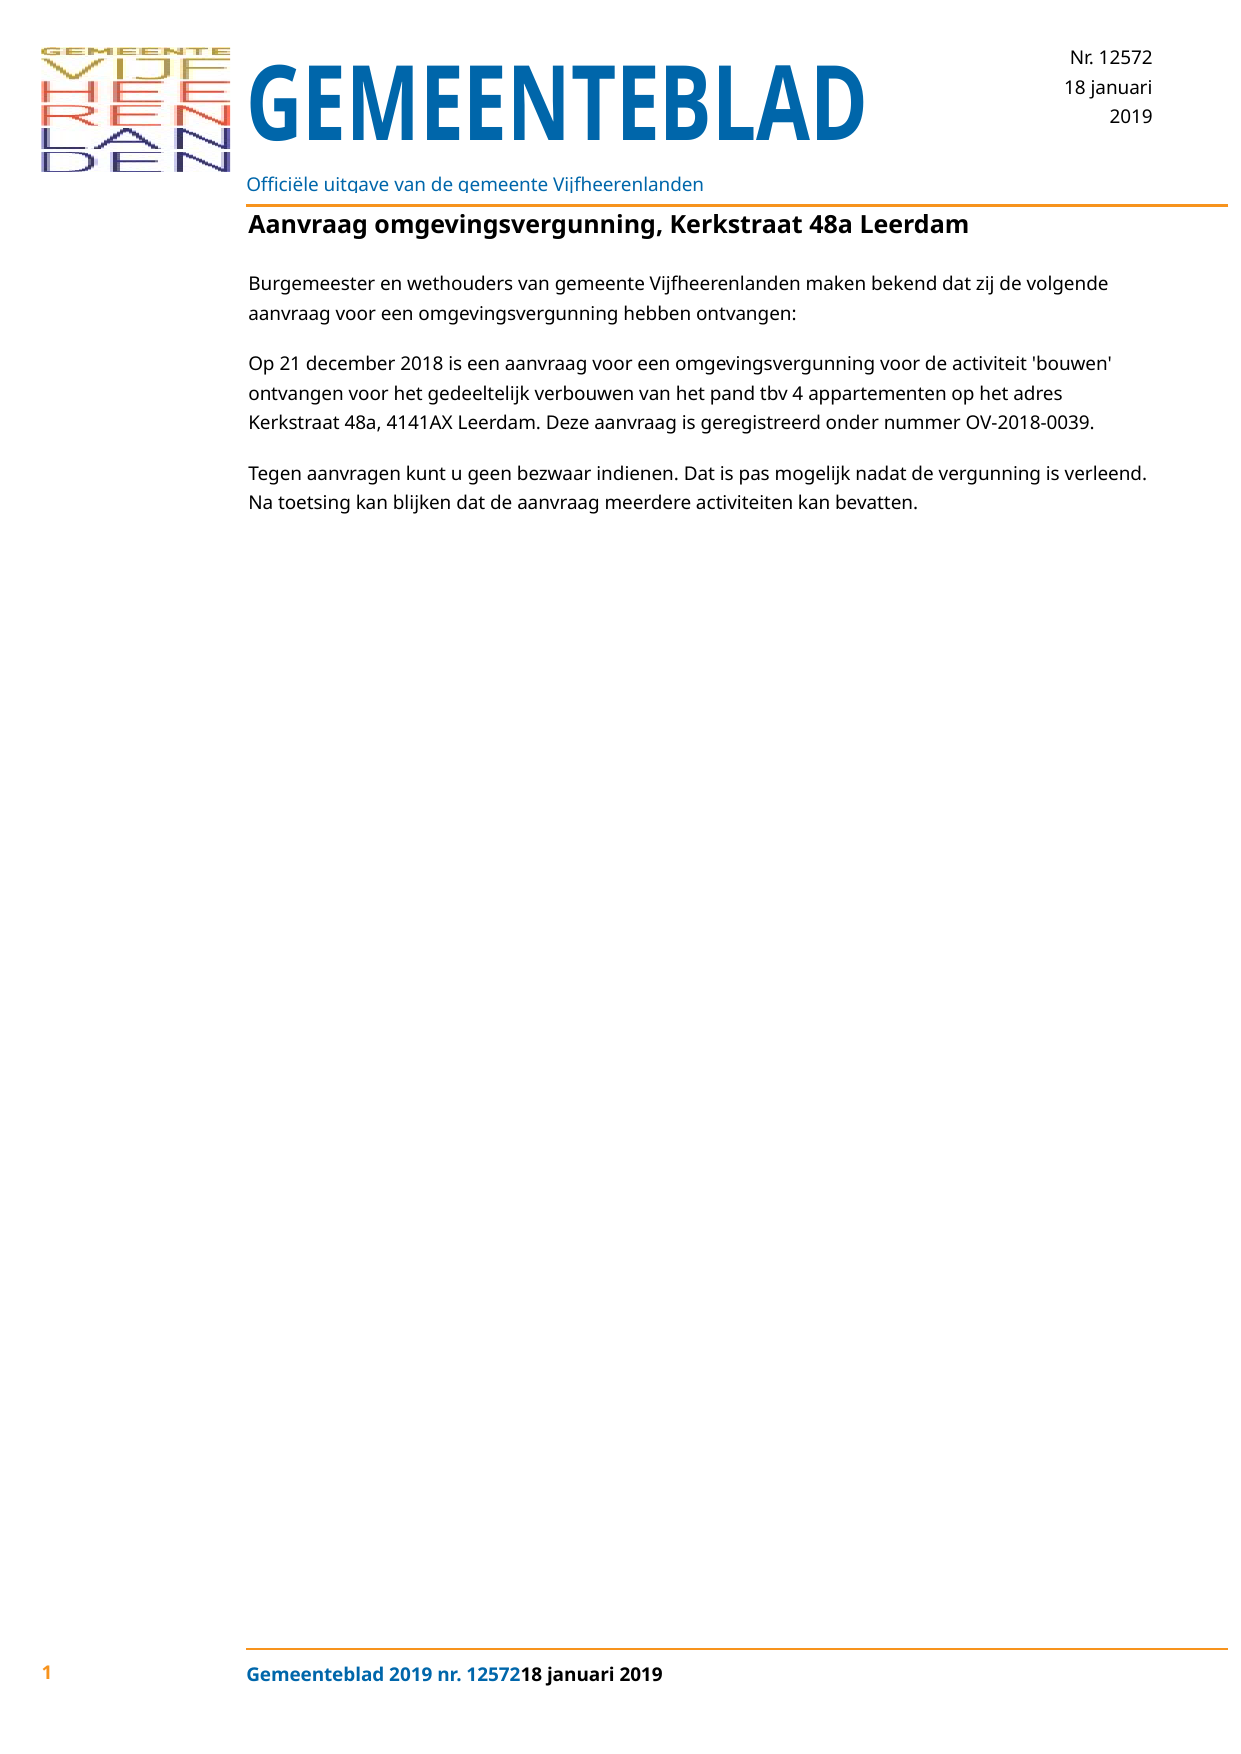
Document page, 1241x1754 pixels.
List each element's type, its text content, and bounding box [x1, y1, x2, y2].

text Op 21 december 2018 is een aanvraag voor een omgevingsvergunning voor de activiteit 'bouwen' ontvangen voor het gedeeltelijk verbouwen van het pand tbv 4 appartementen op het adres Kerkstraat 48a, 4141AX Leerdam. Deze aanvraag is geregistreerd onder nummer OV-2018-0039. [248, 350, 1152, 435]
text Aanvraag omgevingsvergunning, Kerkstraat 48a Leerdam [248, 207, 1152, 241]
picture [41, 47, 231, 172]
text Burgemeester en wethouders van gemeente Vijfheerenlanden maken bekend dat zij de volgende aanvraag voor een omgevingsvergunning hebben ontvangen: [248, 270, 1152, 326]
text Tegen aanvragen kunt u geen bezwaar indienen. Dat is pas mogelijk nadat de vergunning is verleend. Na toetsing kan blijken dat de aanvraag meerdere activiteiten kan bevatten. [248, 460, 1152, 515]
